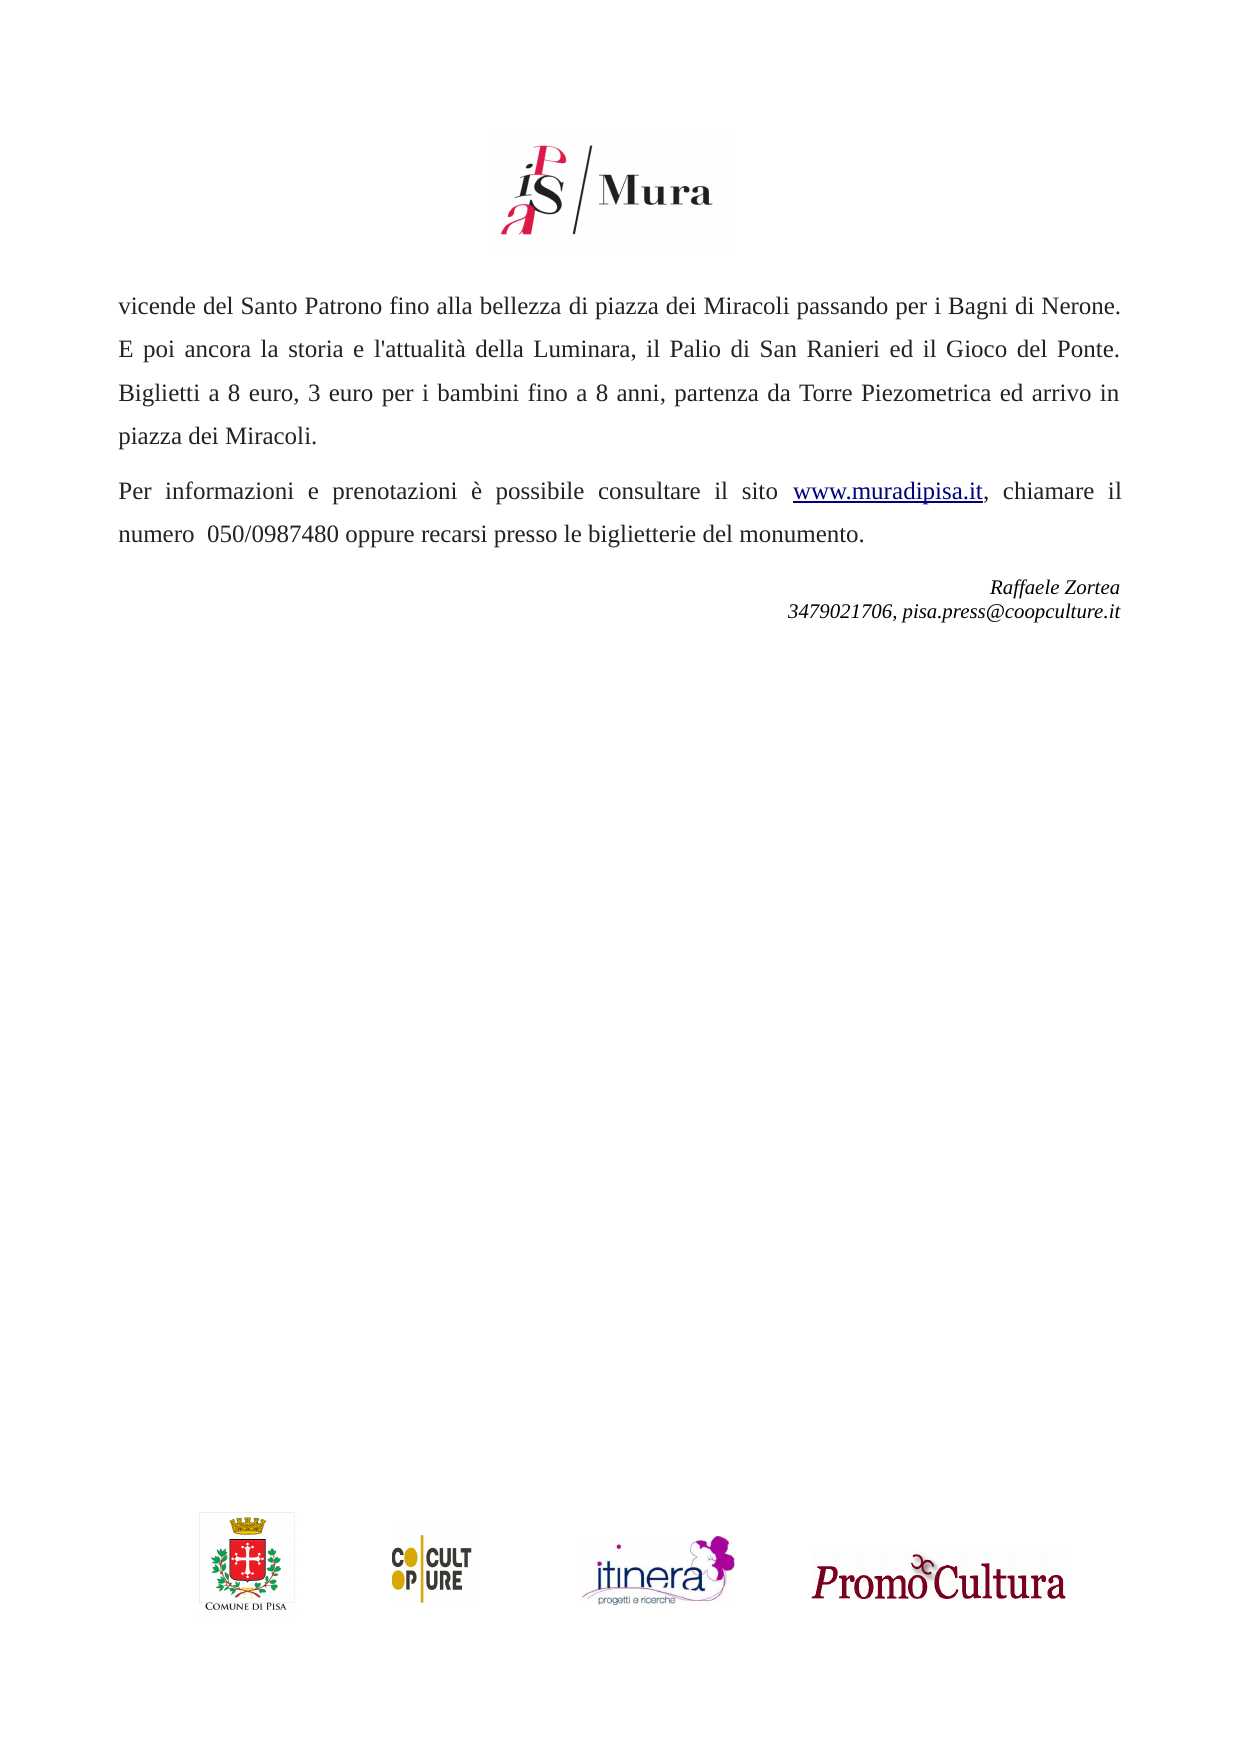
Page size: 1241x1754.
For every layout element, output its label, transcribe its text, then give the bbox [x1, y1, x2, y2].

text vicende del Santo Patrono fino alla bellezza di piazza dei Miracoli passando per i Bagni di Nerone. E poi ancora la storia e l'attualità della Luminara, il Palio di San Ranieri ed il Gioco del Ponte. Biglietti a 8 euro, 3 euro per i bambini fino a 8 anni, partenza da Torre Piezometrica ed arrivo in piazza dei Miracoli. [118, 291, 1122, 449]
text Per informazioni e prenotazioni è possibile consultare il sito www.muradipisa.it, chiamare il numero 050/0987480 oppure recarsi presso le biglietterie del monumento. [118, 476, 1122, 548]
picture [199, 1512, 297, 1622]
picture [811, 1550, 1066, 1599]
picture [582, 1536, 735, 1605]
text 3479021706, pisa.press@coopculture.it [118, 599, 1122, 623]
text Raffaele Zortea [118, 575, 1122, 599]
